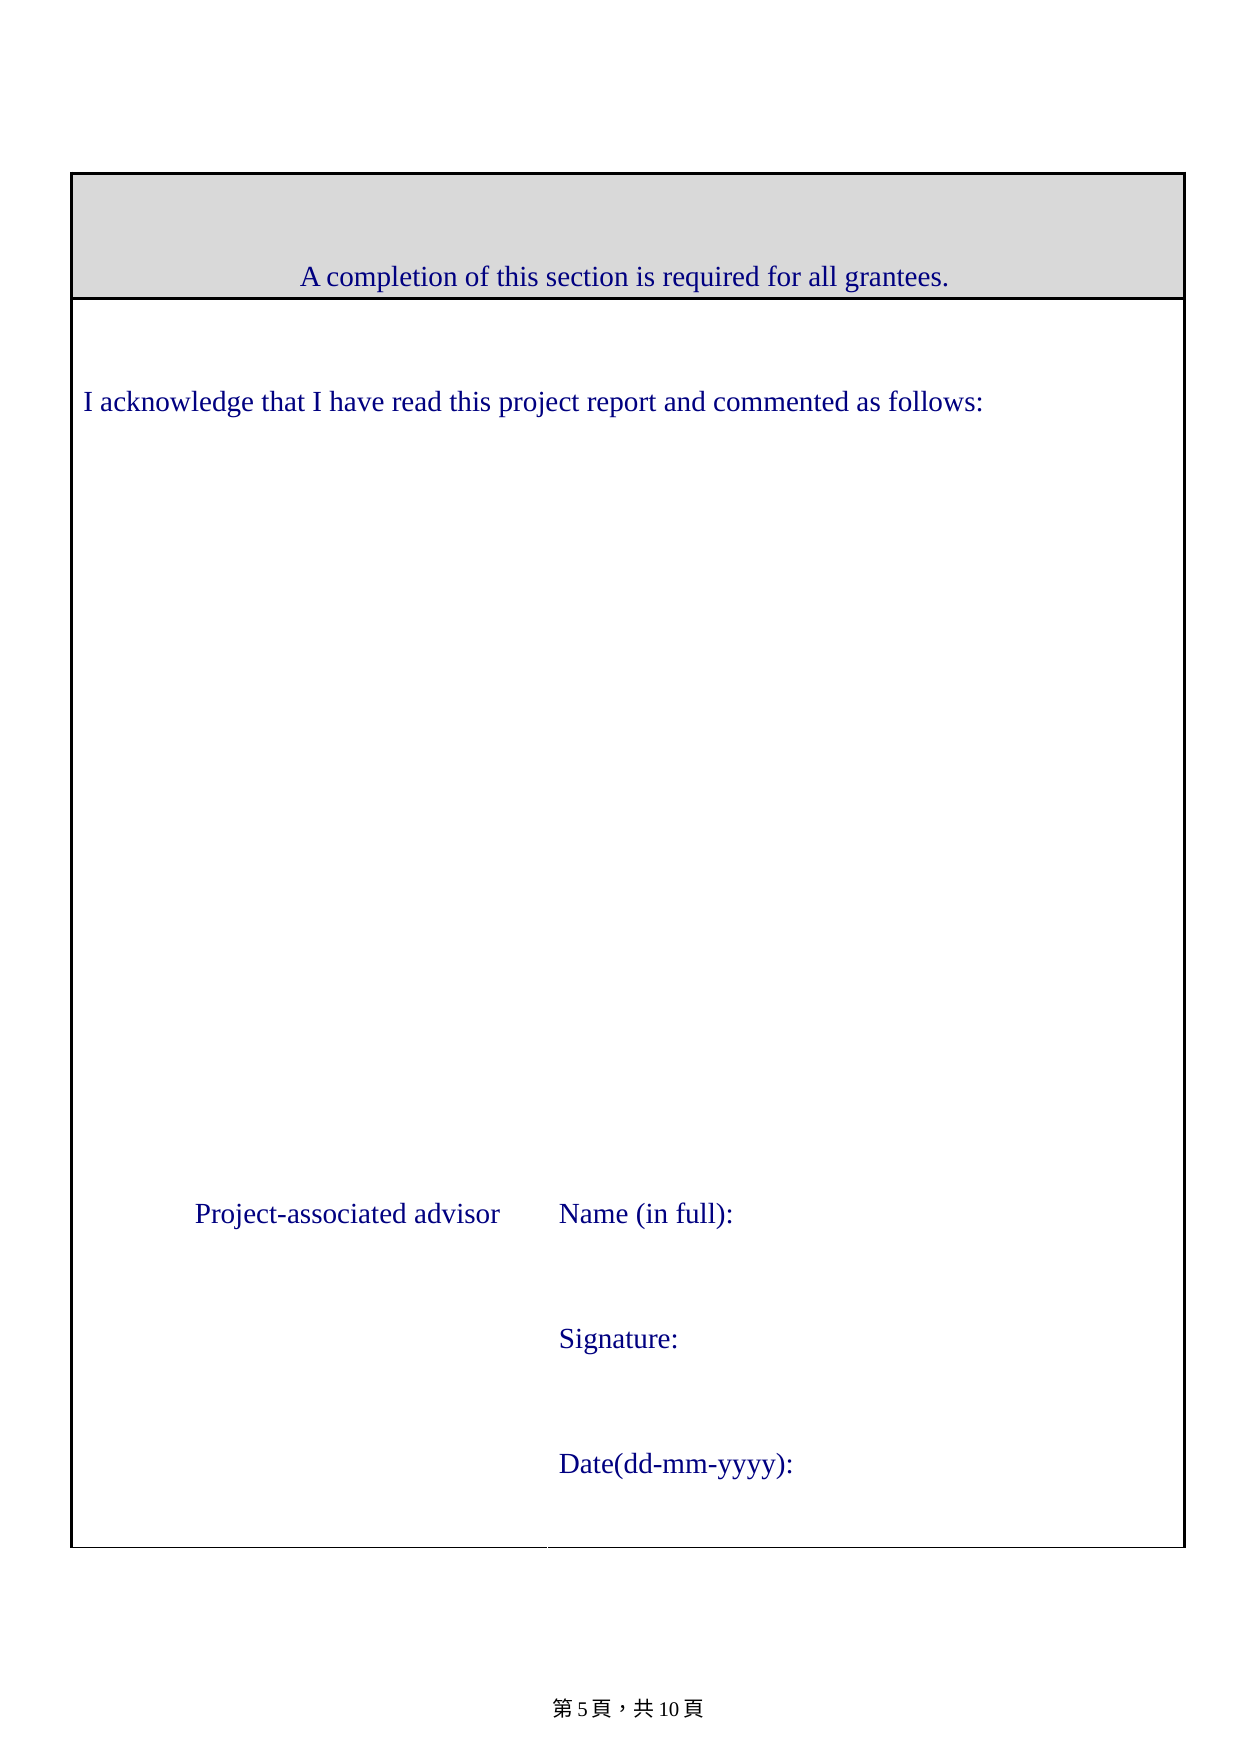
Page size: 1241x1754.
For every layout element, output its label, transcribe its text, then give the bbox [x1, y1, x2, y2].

table_header A completion of this section is required for all grantees. [73, 175, 1183, 297]
table_cell Project-associated advisor [73, 1110, 547, 1547]
table_cell Name (in full): Signature: Date(dd-mm-yyyy): [548, 1110, 1183, 1547]
table_cell I acknowledge that I have read this project report and commented as follows: [73, 300, 1183, 1109]
